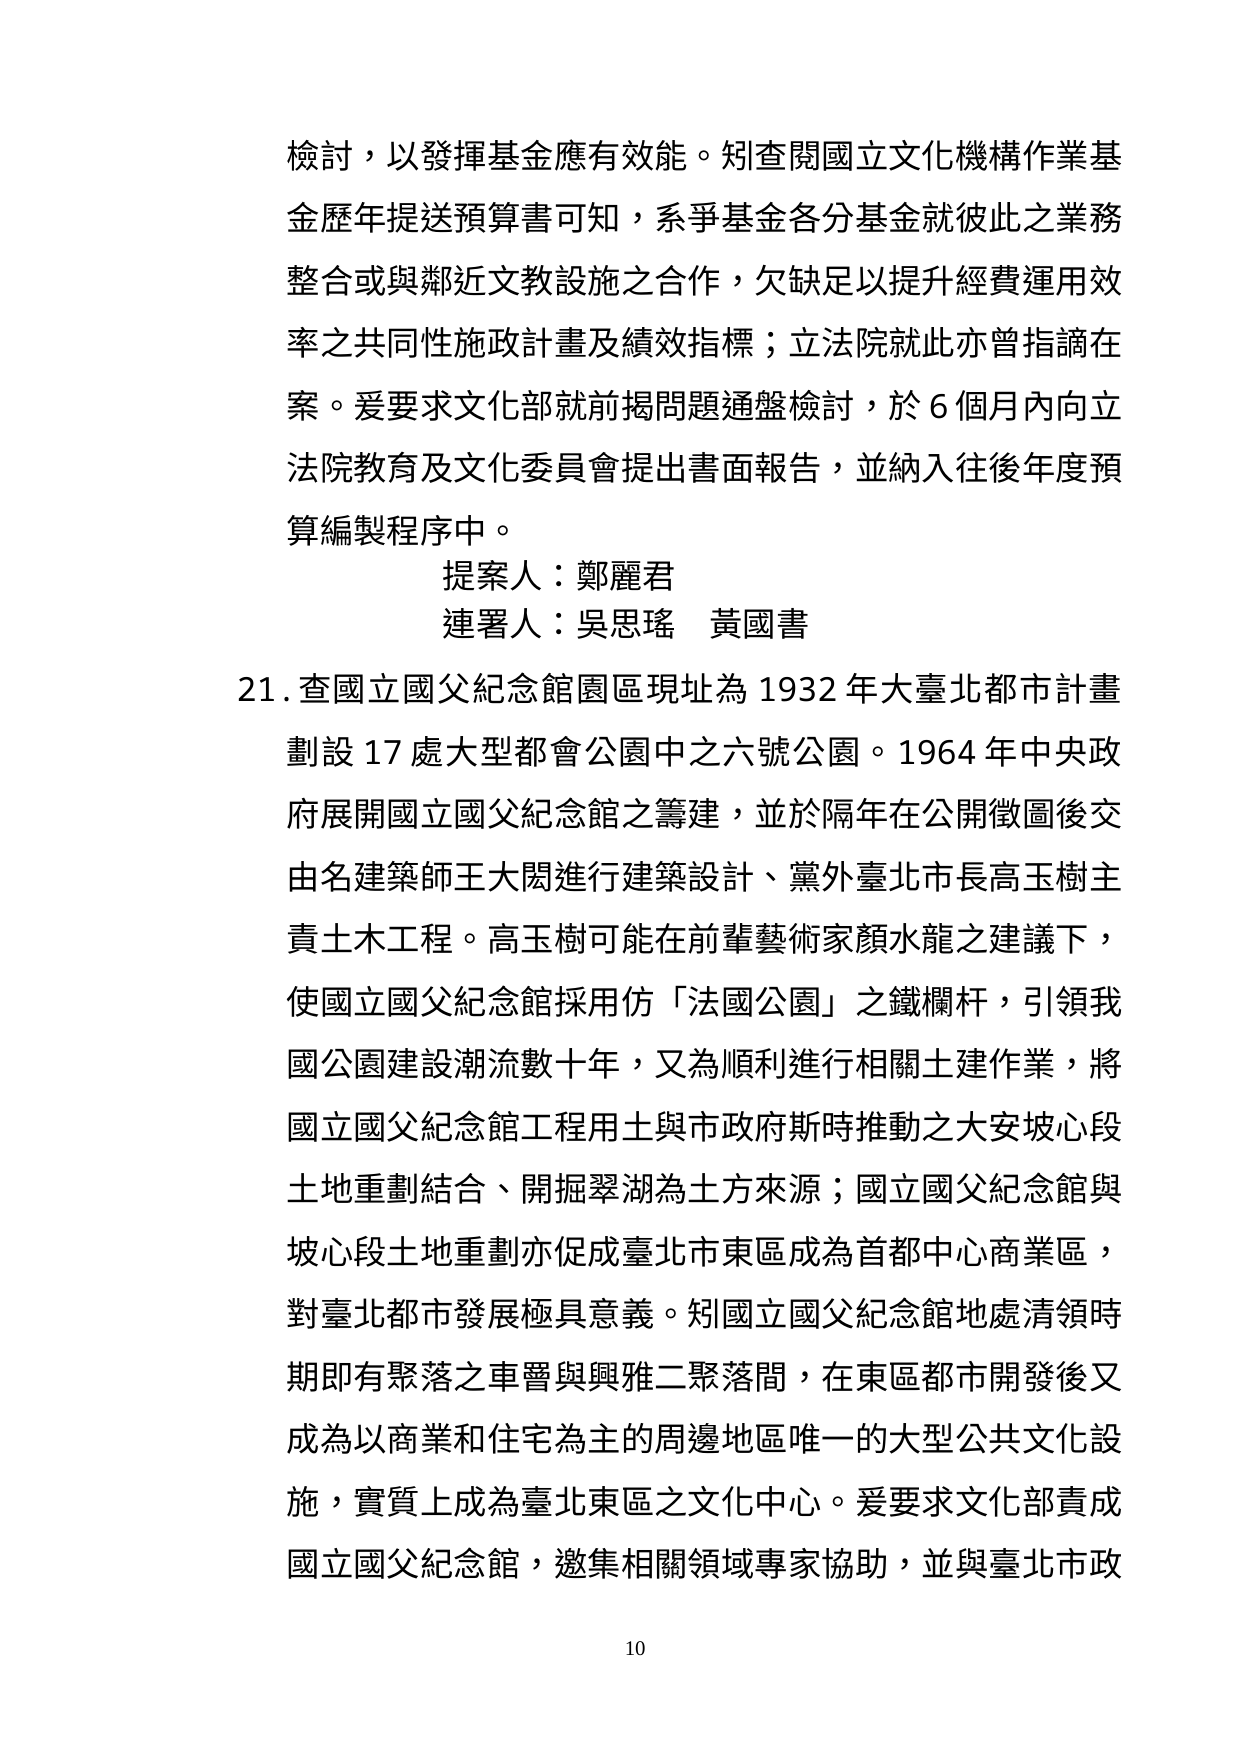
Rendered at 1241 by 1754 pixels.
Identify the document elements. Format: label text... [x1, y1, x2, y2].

text 20.國立文化機構作業基金收支保管及運用辦法第1條規定，該基金係為「促進文化部所屬國立文化機構財務有效運作，提高其營運績效，並加強文化藝術之推廣」而設，其設置目的亦有「注重成本效益觀念，加強開源節流措施，提高經費使用效能，以減輕政府財政負擔」相關記載。惟系爭基金成立以來，政府補助每年皆占基金總體收入九成以上，而主管機關文化部亦未依非營業特種基金設置、簡併、裁撤及預算編製共同性原則，對該部所屬文化設施進行整體檢討，以發揮基金應有效能。矧查閱國立文化機構作業基金歷年提送預算書可知，系爭基金各分基金就彼此之業務整合或與鄰近文教設施之合作，欠缺足以提升經費運用效率之共同性施政計畫及績效指標；立法院就此亦曾指謫在案。爰要求文化部就前揭問題通盤檢討，於6個月內向立法院教育及文化委員會提出書面報告，並納入往後年度預算編製程序中。 [236, 112, 1122, 550]
text 連署人：吳思瑤 黃國書 [148, 598, 1122, 646]
text 提案人：鄭麗君 [148, 550, 1122, 598]
text 21.查國立國父紀念館園區現址為1932年大臺北都市計畫劃設17處大型都會公園中之六號公園。1964年中央政府展開國立國父紀念館之籌建，並於隔年在公開徵圖後交由名建築師王大閎進行建築設計、黨外臺北市長高玉樹主責土木工程。高玉樹可能在前輩藝術家顏水龍之建議下，使國立國父紀念館採用仿「法國公園」之鐵欄杆，引領我國公園建設潮流數十年，又為順利進行相關土建作業，將國立國父紀念館工程用土與市政府斯時推動之大安坡心段土地重劃結合、開掘翠湖為土方來源；國立國父紀念館與坡心段土地重劃亦促成臺北市東區成為首都中心商業區，對臺北都市發展極具意義。矧國立國父紀念館地處清領時期即有聚落之車罾與興雅二聚落間，在東區都市開發後又成為以商業和住宅為主的周邊地區唯一的大型公共文化設施，實質上成為臺北東區之文化中心。爰要求文化部責成國立國父紀念館，邀集相關領域專家協助，並與臺北市政 [236, 646, 1122, 1583]
